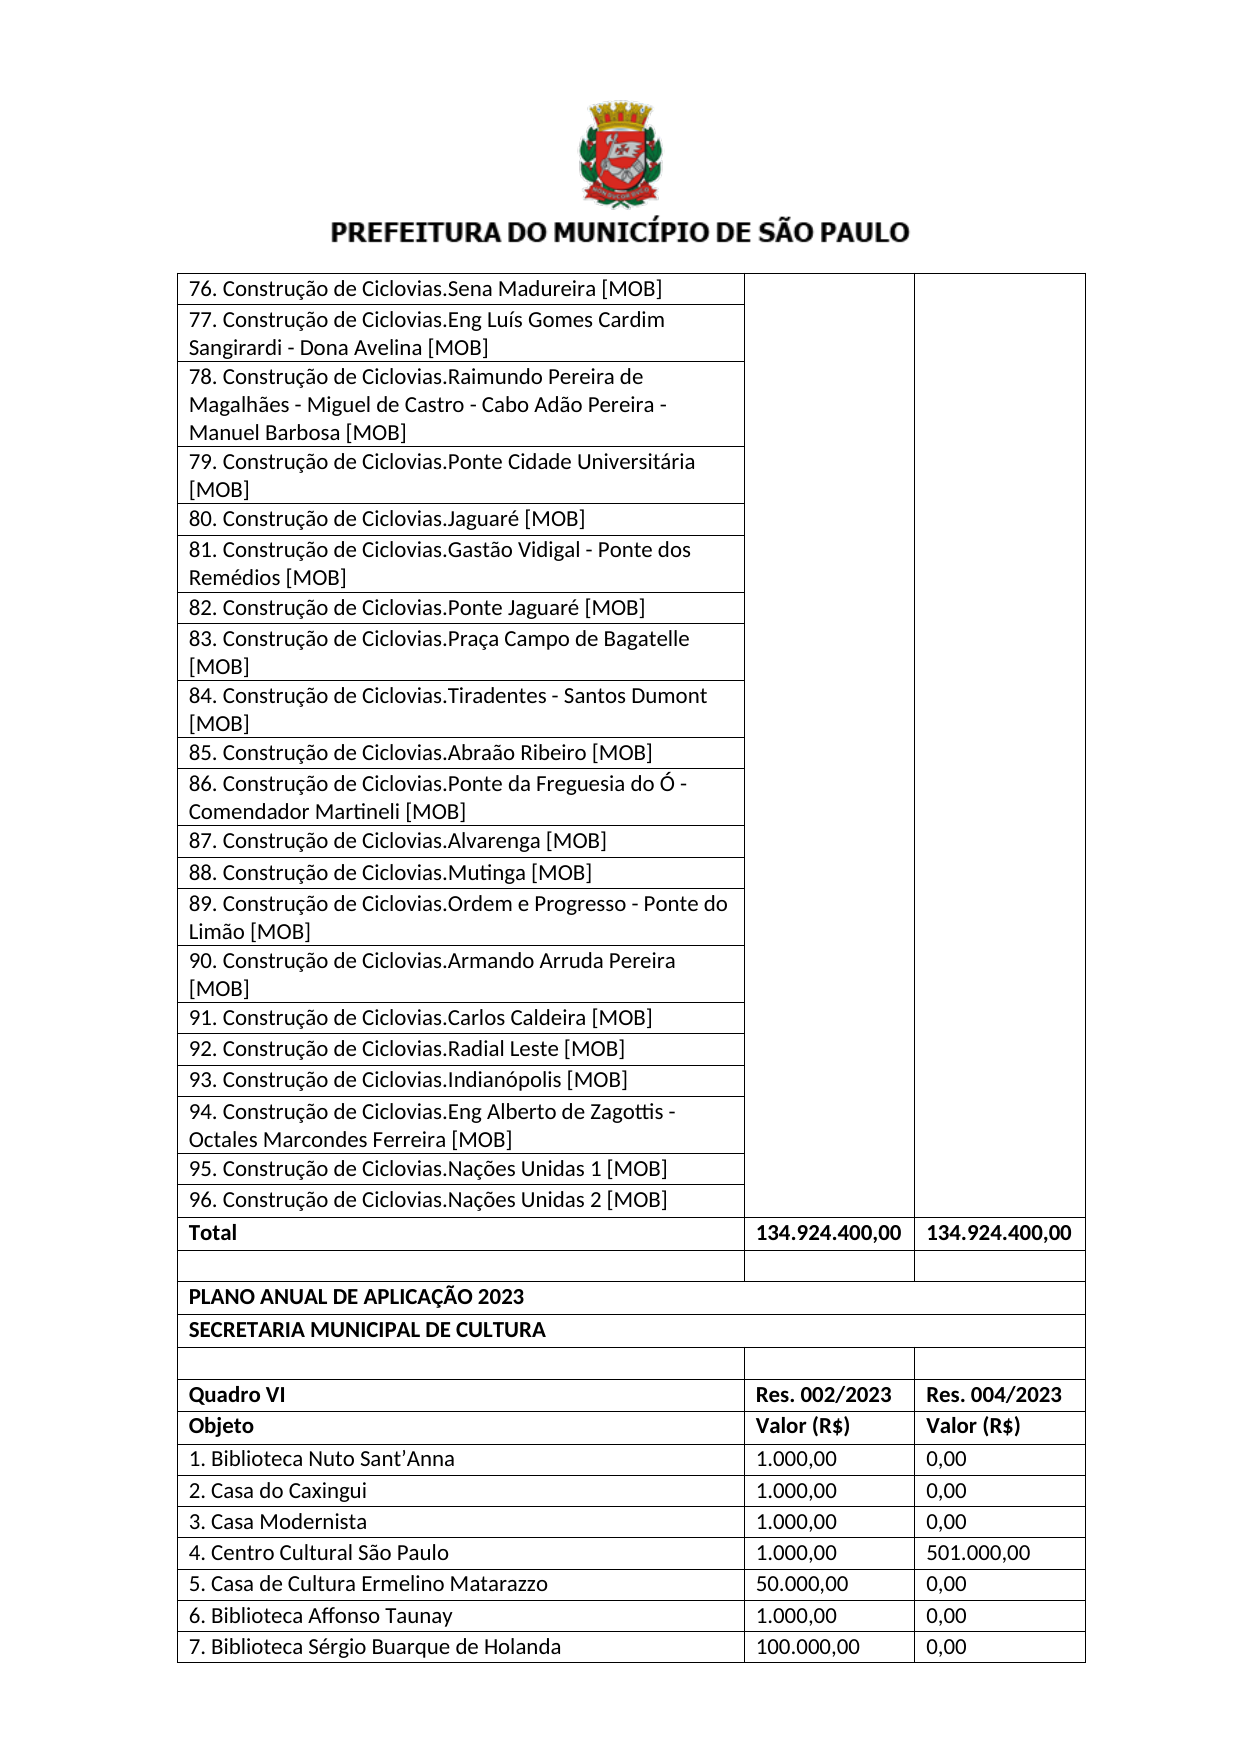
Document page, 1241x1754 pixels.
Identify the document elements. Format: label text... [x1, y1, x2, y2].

table_cell 83. Construção de Ciclovias.Praça Campo de Bagatelle [MOB] [178, 624, 744, 680]
table_cell 86. Construção de Ciclovias.Ponte da Freguesia do Ó - Comendador Martineli [MOB] [178, 769, 744, 825]
table_cell 85. Construção de Ciclovias.Abraão Ribeiro [MOB] [178, 738, 744, 768]
table_cell 90. Construção de Ciclovias.Armando Arruda Pereira [MOB] [178, 946, 744, 1002]
table_cell 93. Construção de Ciclovias.Indianópolis [MOB] [178, 1066, 744, 1096]
table_cell 0,00 [915, 1601, 1085, 1631]
table_cell 0,00 [915, 1507, 1085, 1537]
table_cell 95. Construção de Ciclovias.Nações Unidas 1 [MOB] [178, 1154, 744, 1184]
table_cell 94. Construção de Ciclovias.Eng Alberto de Zagottis - Octales Marcondes Ferreira [MOB] [178, 1097, 744, 1153]
table_cell 3. Casa Modernista [178, 1507, 744, 1537]
table_cell 134.924.400,00 [915, 1218, 1085, 1250]
table_cell Valor (R$) [745, 1412, 914, 1443]
table_cell PLANO ANUAL DE APLICAÇÃO 2023 [178, 1282, 1085, 1314]
table_cell 4. Centro Cultural São Paulo [178, 1538, 744, 1568]
table_cell 7. Biblioteca Sérgio Buarque de Holanda [178, 1632, 744, 1662]
table_cell [178, 1251, 744, 1281]
table_cell 134.924.400,00 [745, 1218, 914, 1250]
table_cell Objeto [178, 1412, 744, 1443]
table_cell 1. Biblioteca Nuto Sant’Anna [178, 1445, 744, 1475]
table_cell 6. Biblioteca Affonso Taunay [178, 1601, 744, 1631]
table_cell 78. Construção de Ciclovias.Raimundo Pereira de Magalhães - Miguel de Castro - Cabo Adão Pereira - Manuel Barbosa [MOB] [178, 362, 744, 446]
table_cell [915, 1251, 1085, 1281]
table_cell 2. Casa do Caxingui [178, 1476, 744, 1506]
table_cell 87. Construção de Ciclovias.Alvarenga [MOB] [178, 826, 744, 857]
table_cell 0,00 [915, 1632, 1085, 1662]
table_cell 0,00 [915, 1570, 1085, 1600]
table_cell 79. Construção de Ciclovias.Ponte Cidade Universitária [MOB] [178, 447, 744, 503]
table_cell SECRETARIA MUNICIPAL DE CULTURA [178, 1315, 1085, 1347]
table_cell [745, 1348, 914, 1379]
table_cell 84. Construção de Ciclovias.Tiradentes - Santos Dumont [MOB] [178, 681, 744, 737]
table_cell Valor (R$) [915, 1412, 1085, 1443]
table_cell 5. Casa de Cultura Ermelino Matarazzo [178, 1570, 744, 1600]
table_cell 81. Construção de Ciclovias.Gastão Vidigal - Ponte dos Remédios [MOB] [178, 536, 744, 592]
table_cell 82. Construção de Ciclovias.Ponte Jaguaré [MOB] [178, 593, 744, 623]
table_cell 1.000,00 [745, 1476, 914, 1506]
table_cell Res. 002/2023 [745, 1380, 914, 1411]
table_cell [745, 1251, 914, 1281]
table_cell [745, 274, 914, 1217]
table_cell [915, 274, 1085, 1217]
table_cell [178, 1348, 744, 1379]
table_cell 1.000,00 [745, 1507, 914, 1537]
table_cell 96. Construção de Ciclovias.Nações Unidas 2 [MOB] [178, 1185, 744, 1217]
table_cell Total [178, 1218, 744, 1250]
table_cell 50.000,00 [745, 1570, 914, 1600]
table_cell 1.000,00 [745, 1601, 914, 1631]
table_cell 92. Construção de Ciclovias.Radial Leste [MOB] [178, 1034, 744, 1064]
table_cell 0,00 [915, 1476, 1085, 1506]
table_cell Quadro VI [178, 1380, 744, 1411]
table_cell 80. Construção de Ciclovias.Jaguaré [MOB] [178, 504, 744, 534]
table_cell 89. Construção de Ciclovias.Ordem e Progresso - Ponte do Limão [MOB] [178, 889, 744, 945]
table_cell Res. 004/2023 [915, 1380, 1085, 1411]
table_cell 0,00 [915, 1445, 1085, 1475]
table_cell 501.000,00 [915, 1538, 1085, 1568]
table_cell [915, 1348, 1085, 1379]
table_cell 88. Construção de Ciclovias.Mutinga [MOB] [178, 858, 744, 888]
table_cell 1.000,00 [745, 1538, 914, 1568]
table_cell 100.000,00 [745, 1632, 914, 1662]
table_cell 1.000,00 [745, 1445, 914, 1475]
table_cell 91. Construção de Ciclovias.Carlos Caldeira [MOB] [178, 1003, 744, 1033]
table_cell 76. Construção de Ciclovias.Sena Madureira [MOB] [178, 274, 744, 304]
table_cell 77. Construção de Ciclovias.Eng Luís Gomes Cardim Sangirardi - Dona Avelina [MOB] [178, 305, 744, 361]
